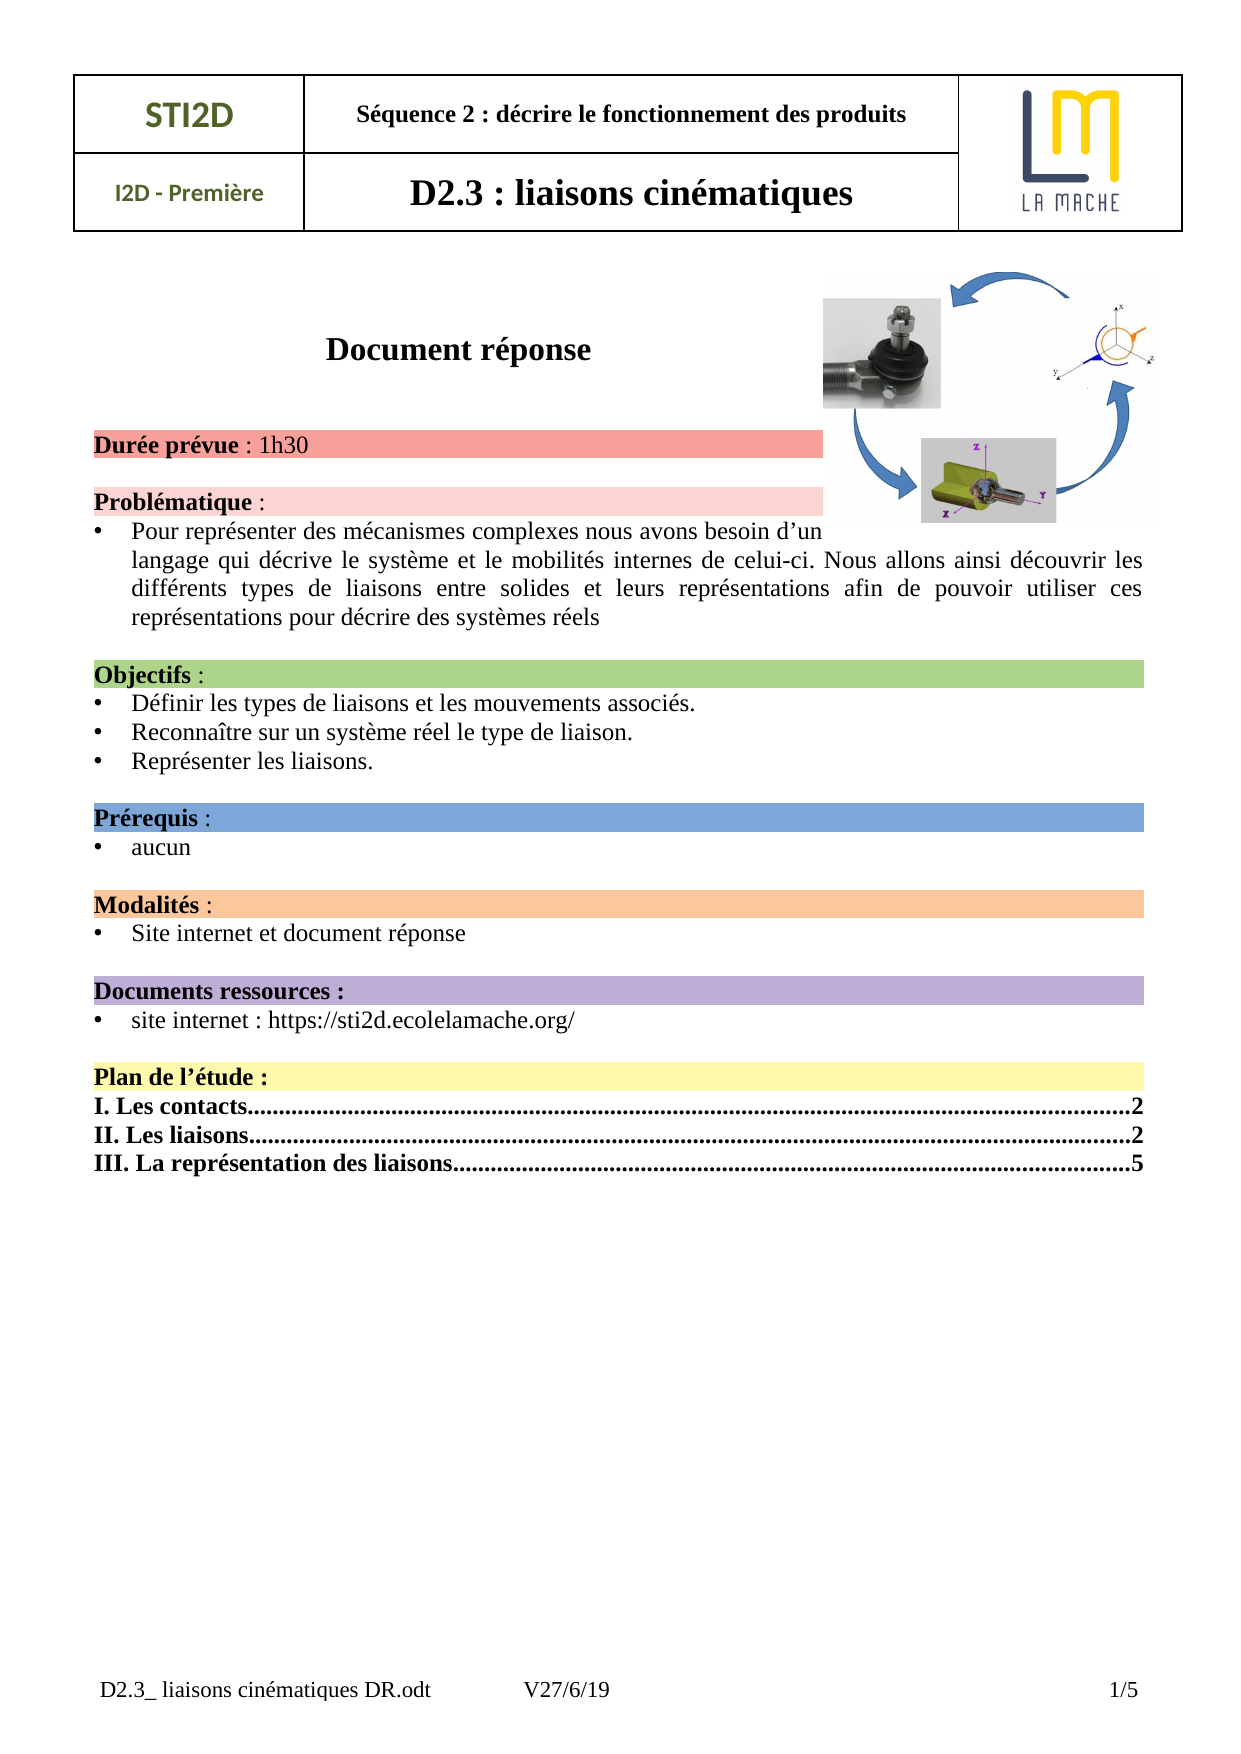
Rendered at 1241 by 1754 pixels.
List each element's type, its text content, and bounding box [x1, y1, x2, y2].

list Représenter les liaisons. [94, 746, 1144, 775]
text Modalités : [94, 890, 1144, 918]
text III. La représentation des liaisons 5 [94, 1148, 1144, 1177]
text Plan de l’étude : [94, 1062, 1144, 1091]
list site internet : https://sti2d.ecolelamache.org/ [94, 1005, 1144, 1033]
list Définir les types de liaisons et les mouvements associés. [94, 688, 1144, 717]
list aucun [94, 832, 1144, 861]
text Document réponse [94, 329, 823, 367]
text Durée prévue : 1h30 [94, 430, 823, 458]
text Prérequis : [94, 803, 1144, 832]
list Reconnaître sur un système réel le type de liaison. [94, 717, 1144, 746]
picture [823, 272, 1157, 523]
picture [1011, 83, 1129, 214]
text I. Les contacts 2 [94, 1091, 1144, 1120]
list Pour représenter des mécanismes complexes nous avons besoin d’un langage qui décrive le système et le mobilités internes de celui-ci. Nous allons ainsi découvrir les différents types de liaisons entre solides et leurs représentations afin de pouvoir utiliser ces représentations pour décrire des systèmes réels [94, 516, 1144, 631]
text Objectifs : [94, 660, 1144, 688]
text II. Les liaisons 2 [94, 1120, 1144, 1148]
list Site internet et document réponse [94, 918, 1144, 947]
text Documents ressources : [94, 976, 1144, 1005]
text Problématique : [94, 487, 823, 516]
